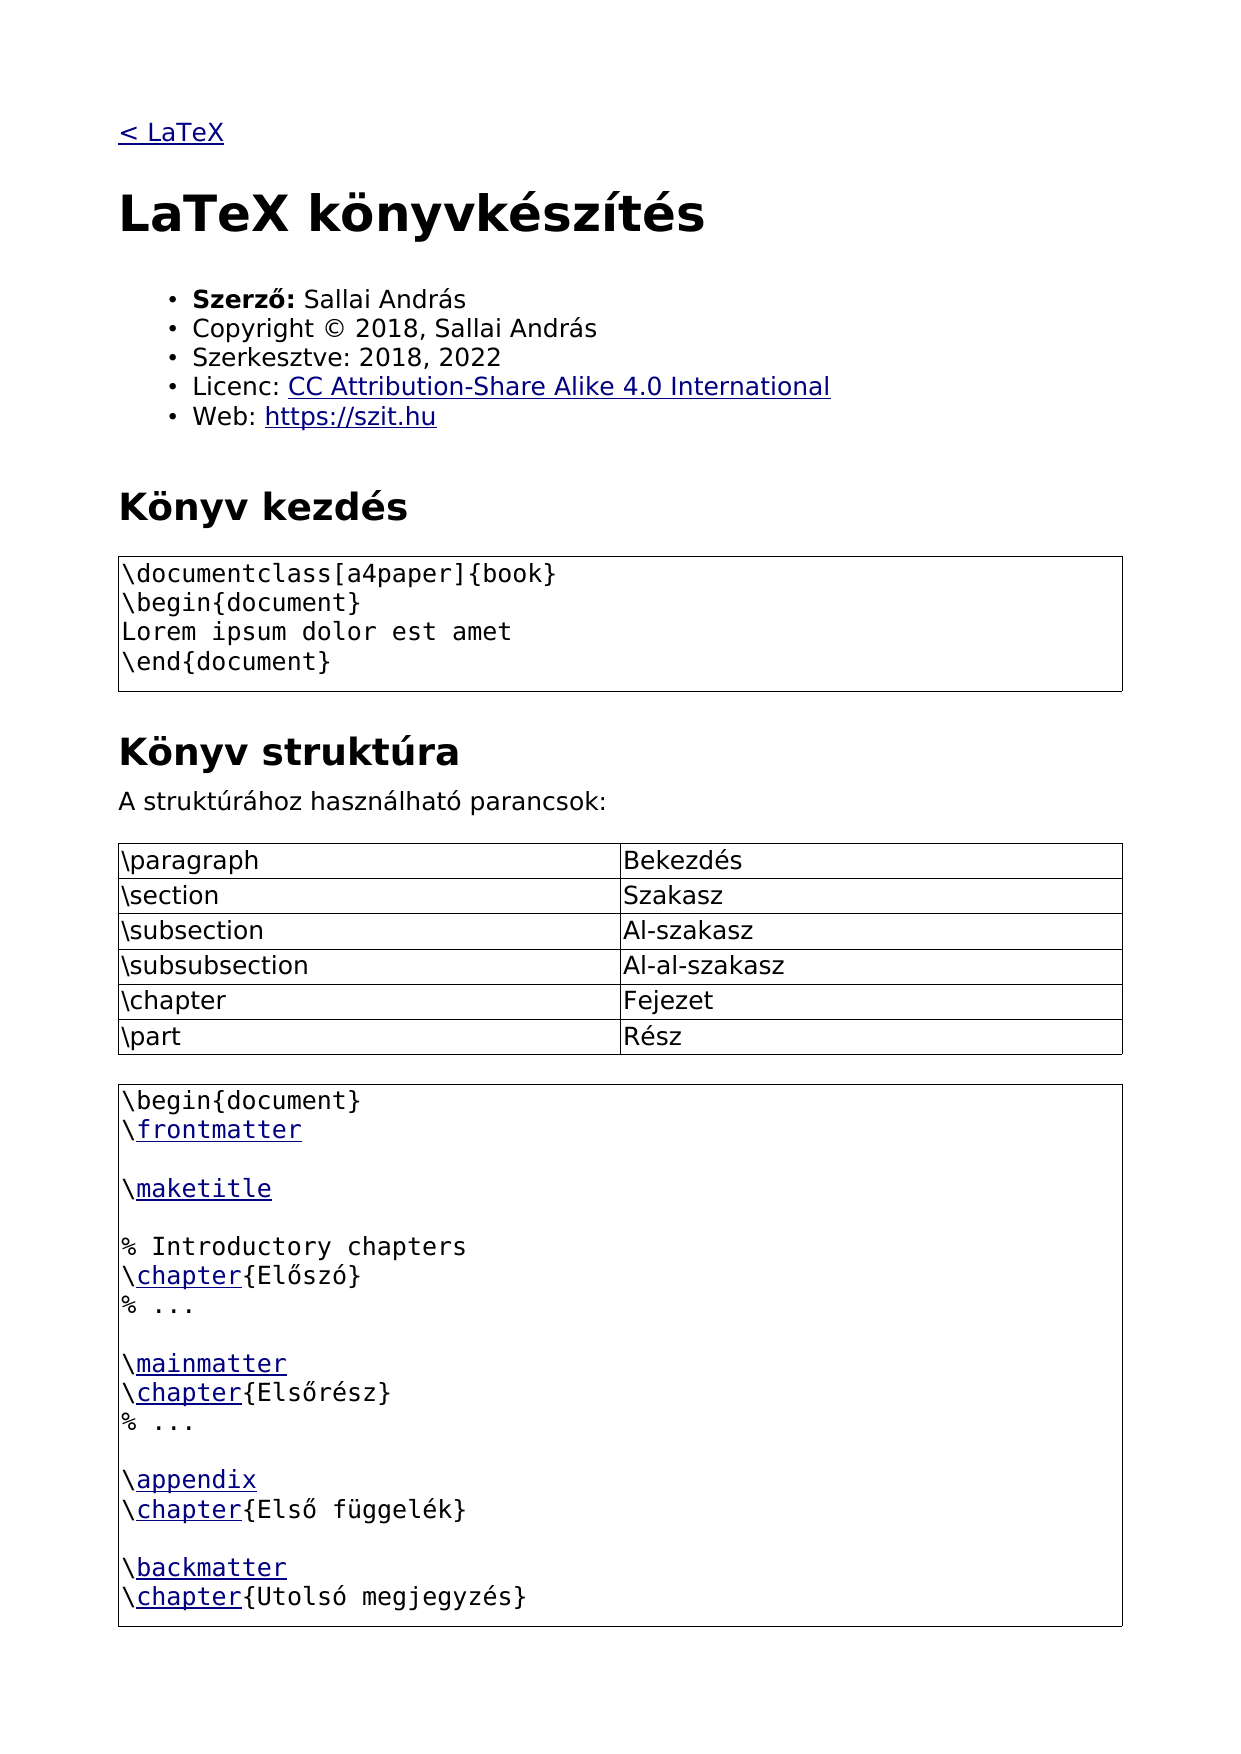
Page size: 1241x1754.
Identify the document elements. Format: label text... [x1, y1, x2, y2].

table_cell Al-al-szakasz [621, 950, 1122, 983]
list Szerkesztve: 2018, 2022 [177, 343, 1122, 372]
table_cell Szakasz [621, 879, 1122, 913]
table_cell \chapter [119, 985, 620, 1019]
table_cell \subsubsection [119, 950, 620, 983]
list Szerző: Sallai András [177, 285, 1122, 314]
text A struktúrához használható parancsok: [118, 787, 1122, 816]
table_cell Rész [621, 1020, 1122, 1054]
table_header \paragraph [119, 844, 620, 878]
table_cell Fejezet [621, 985, 1122, 1019]
table_header \documentclass[a4paper]{book} \begin{document} Lorem ipsum dolor est amet \end{document} [119, 557, 1122, 691]
table_cell \part [119, 1020, 620, 1054]
list Copyright © 2018, Sallai András [177, 314, 1122, 343]
table_cell \section [119, 879, 620, 913]
table_cell \subsection [119, 914, 620, 948]
table_header \begin{document} \frontmatter \maketitle % Introductory chapters \chapter{Előszó} % ... \mainmatter \chapter{Elsőrész} % ... \appendix \chapter{Első függelék} \backmatter \chapter{Utolsó megjegyzés} [119, 1085, 1122, 1626]
table_cell Al-szakasz [621, 914, 1122, 948]
subtitle Könyv kezdés [118, 485, 1122, 529]
subtitle Könyv struktúra [118, 731, 1122, 774]
subtitle LaTeX könyvkészítés [118, 185, 1122, 243]
text < LaTeX [118, 118, 1122, 147]
table_header Bekezdés [621, 844, 1122, 878]
list Web: https://szit.hu [177, 402, 1122, 431]
list Licenc: CC Attribution-Share Alike 4.0 International [177, 372, 1122, 402]
